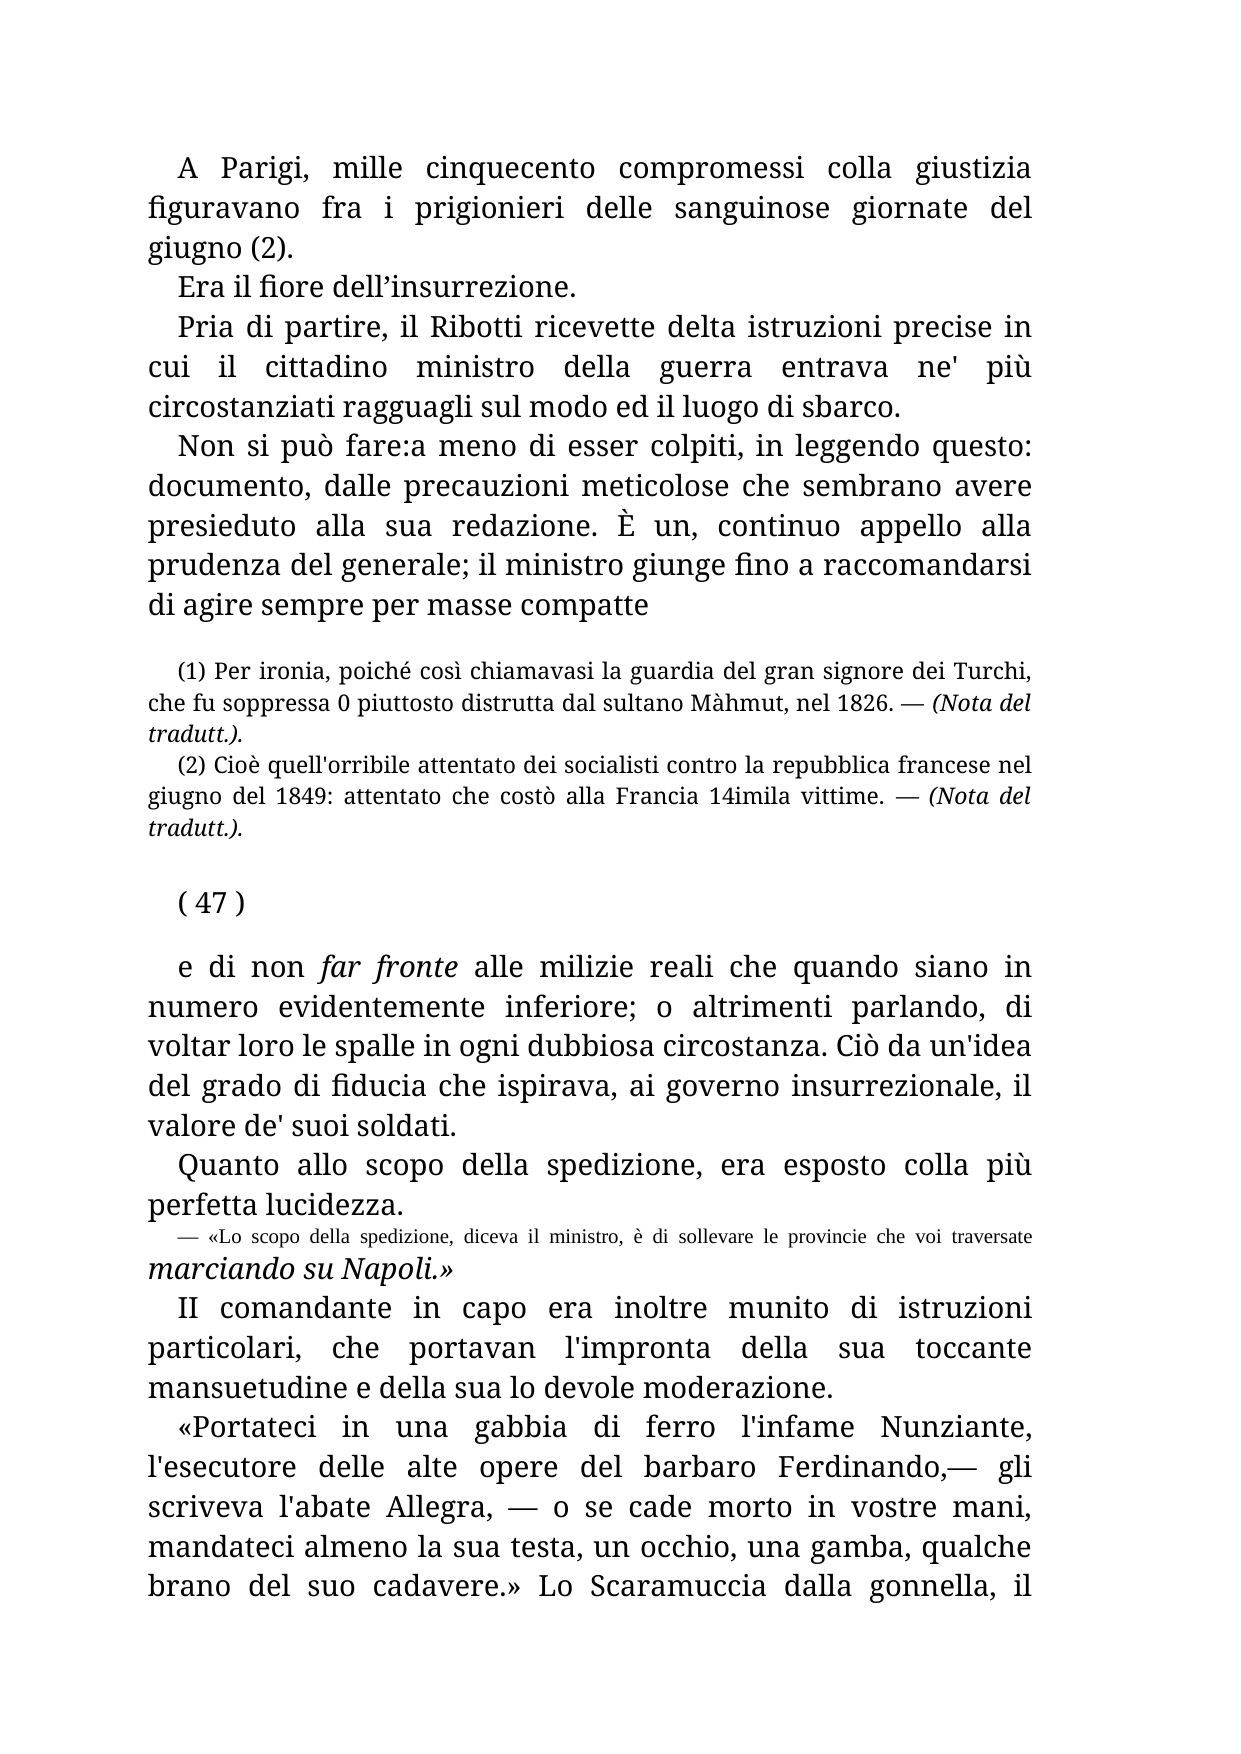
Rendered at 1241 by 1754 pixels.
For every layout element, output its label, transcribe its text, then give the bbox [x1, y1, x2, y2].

text — «Lo scopo della spedizione, diceva il ministro, è di sollevare le provincie che voi traversate marciando su Napoli.» [148, 1224, 1033, 1288]
text II comandante in capo era inoltre munito di istruzioni particolari, che portavan l'impronta della sua toccante mansuetudine e della sua lo devole moderazione. [148, 1288, 1033, 1407]
text e di non far fronte alle milizie reali che quando siano in numero evidentemente inferiore; o altrimenti parlando, di voltar loro le spalle in ogni dubbiosa circostanza. Ciò da un'idea del grado di fiducia che ispirava, ai governo insurrezionale, il valore de' suoi soldati. [148, 946, 1033, 1144]
text Quanto allo scopo della spedizione, era esposto colla più perfetta lucidezza. [148, 1144, 1033, 1224]
text (2) Cioè quell'orribile attentato dei socialisti contro la repubblica francese nel giugno del 1849: attentato che costò alla Francia 14imila vittime. — (Nota del tradutt.). [148, 749, 1033, 843]
text A Parigi, mille cinquecento compromessi colla giustizia figuravano fra i prigionieri delle sanguinose giornate del giugno (2). [148, 148, 1033, 267]
text (1) Per ironia, poiché così chiamavasi la guardia del gran signore dei Turchi, che fu soppressa 0 piuttosto distrutta dal sultano Màhmut, nel 1826. — (Nota del tradutt.). [148, 655, 1033, 749]
text Non si può fare:a meno di esser colpiti, in leggendo questo: documento, dalle precauzioni meticolose che sembrano avere presieduto alla sua redazione. È un, continuo appello alla prudenza del generale; il ministro giunge fino a raccomandarsi di agire sempre per masse compatte [148, 426, 1033, 624]
text Era il fiore dell’insurrezione. [148, 267, 1033, 306]
text ( 47 ) [148, 882, 1033, 922]
text «Portateci in una gabbia di ferro l'infame Nunziante, l'esecutore delle alte opere del barbaro Ferdinando,— gli scriveva l'abate Allegra, — o se cade morto in vostre mani, mandateci almeno la sua testa, un occhio, una gamba, qualche brano del suo cadavere.» Lo Scaramuccia dalla gonnella, il [148, 1407, 1033, 1605]
text Pria di partire, il Ribotti ricevette delta istruzioni precise in cui il cittadino ministro della guerra entrava ne' più circostanziati ragguagli sul modo ed il luogo di sbarco. [148, 306, 1033, 426]
